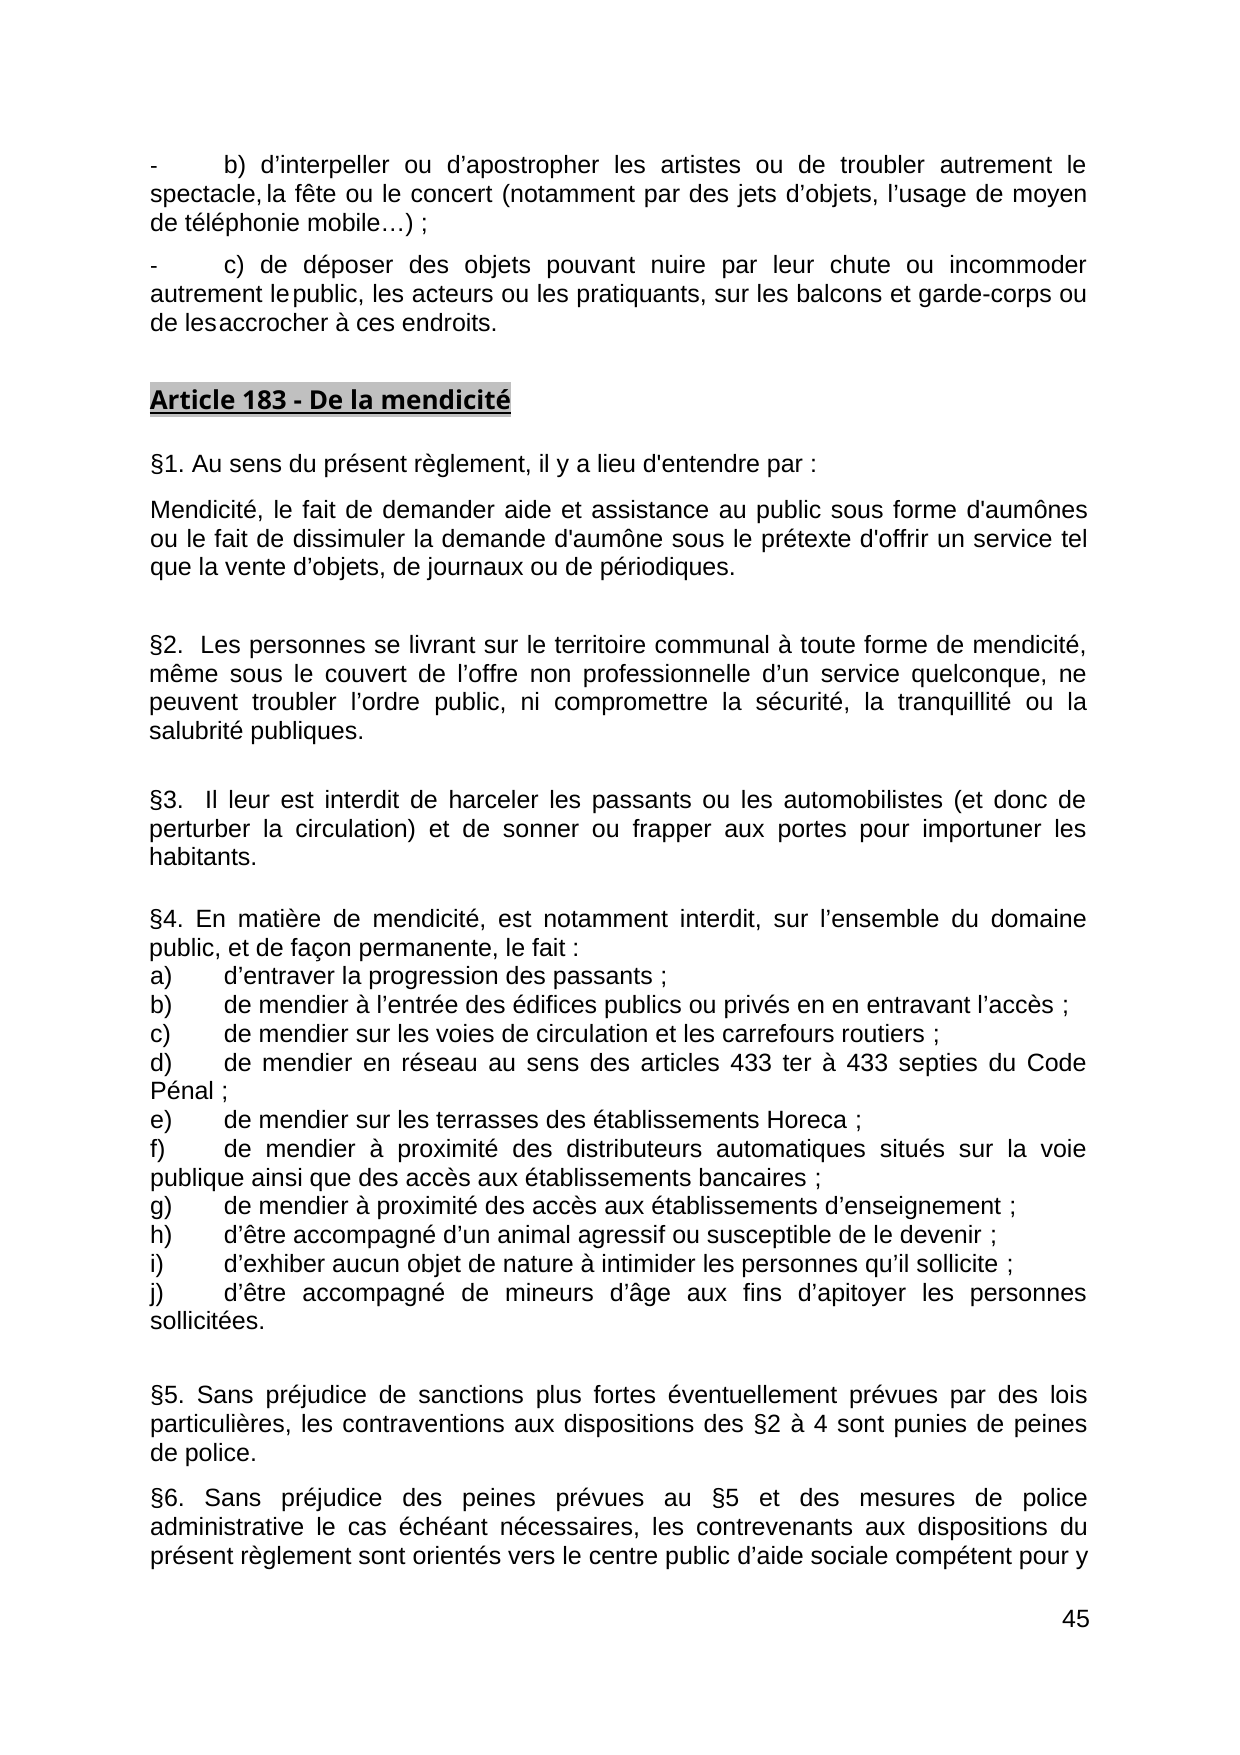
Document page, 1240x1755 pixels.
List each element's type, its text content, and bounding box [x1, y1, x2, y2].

list de mendier à l’entrée des édifices publics ou privés en en entravant l’accès ; [150, 990, 1088, 1019]
subtitle Article 183 - De la mendicité [149, 382, 1089, 417]
list de mendier sur les voies de circulation et les carrefours routiers ; [150, 1019, 1088, 1047]
list c) de déposer des objets pouvant nuire par leur chute ou incommoder autrement le public, les acteurs ou les pratiquants, sur les balcons et garde-corps ou de les accrocher à ces endroits. [150, 250, 1088, 336]
list d’être accompagné d’un animal agressif ou susceptible de le devenir ; [150, 1220, 1088, 1249]
list b) d’interpeller ou d’apostropher les artistes ou de troubler autrement le spectacle, la fête ou le concert (notamment par des jets d’objets, l’usage de moyen de téléphonie mobile…) ; [150, 150, 1088, 236]
list d’exhiber aucun objet de nature à intimider les personnes qu’il sollicite ; [150, 1249, 1088, 1277]
list d’être accompagné de mineurs d’âge aux fins d’apitoyer les personnes sollicitées. [150, 1277, 1088, 1335]
text §5. Sans préjudice de sanctions plus fortes éventuellement prévues par des lois particulières, les contraventions aux dispositions des §2 à 4 sont punies de peines de police. [150, 1380, 1089, 1467]
list de mendier sur les terrasses des établissements Horeca ; [150, 1105, 1088, 1134]
text Mendicité, le fait de demander aide et assistance au public sous forme d'aumônes ou le fait de dissimuler la demande d'aumône sous le prétexte d'offrir un service tel que la vente d’objets, de journaux ou de périodiques. [150, 495, 1089, 581]
text §4. En matière de mendicité, est notamment interdit, sur l’ensemble du domaine public, et de façon permanente, le fait : [149, 904, 1088, 961]
text §3. Il leur est interdit de harceler les passants ou les automobilistes (et donc de perturber la circulation) et de sonner ou frapper aux portes pour importuner les habitants. [149, 785, 1088, 871]
list d’entraver la progression des passants ; [150, 961, 1088, 990]
list de mendier en réseau au sens des articles 433 ter à 433 septies du Code Pénal ; [150, 1047, 1088, 1105]
text §6. Sans préjudice des peines prévues au §5 et des mesures de police administrative le cas échéant nécessaires, les contrevenants aux dispositions du présent règlement sont orientés vers le centre public d’aide sociale compétent pour y [150, 1483, 1089, 1569]
list de mendier à proximité des accès aux établissements d’enseignement ; [150, 1191, 1088, 1220]
list de mendier à proximité des distributeurs automatiques situés sur la voie publique ainsi que des accès aux établissements bancaires ; [150, 1134, 1088, 1191]
text §1. Au sens du présent règlement, il y a lieu d'entendre par : [150, 449, 1089, 478]
text §2. Les personnes se livrant sur le territoire communal à toute forme de mendicité, même sous le couvert de l’offre non professionnelle d’un service quelconque, ne peuvent troubler l’ordre public, ni compromettre la sécurité, la tranquillité ou la salubrité publiques. [149, 630, 1088, 745]
